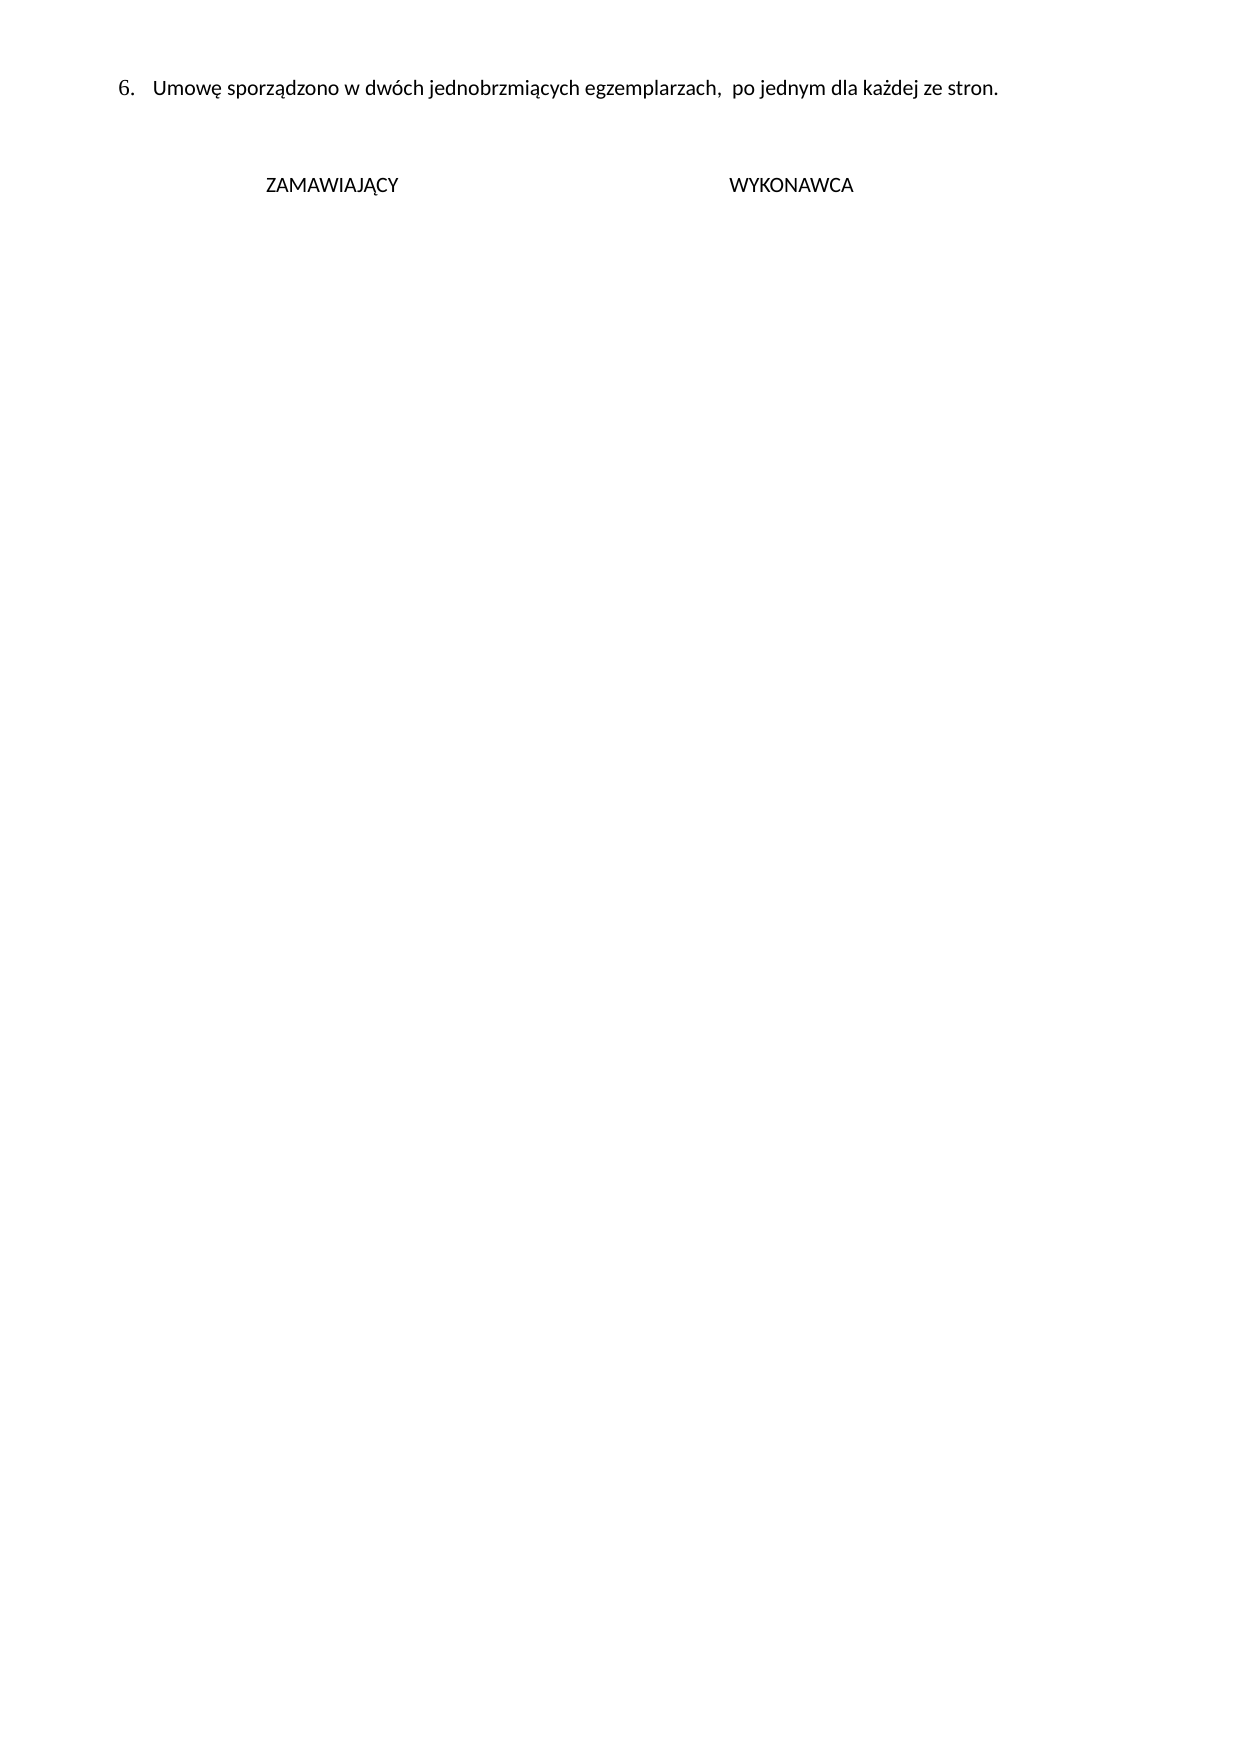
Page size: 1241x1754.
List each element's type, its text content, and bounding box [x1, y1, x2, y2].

list Umowę sporządzono w dwóch jednobrzmiących egzemplarzach, po jednym dla każdej ze stron. [118, 74, 1122, 101]
text ZAMAWIAJĄCY WYKONAWCA [118, 171, 1122, 198]
